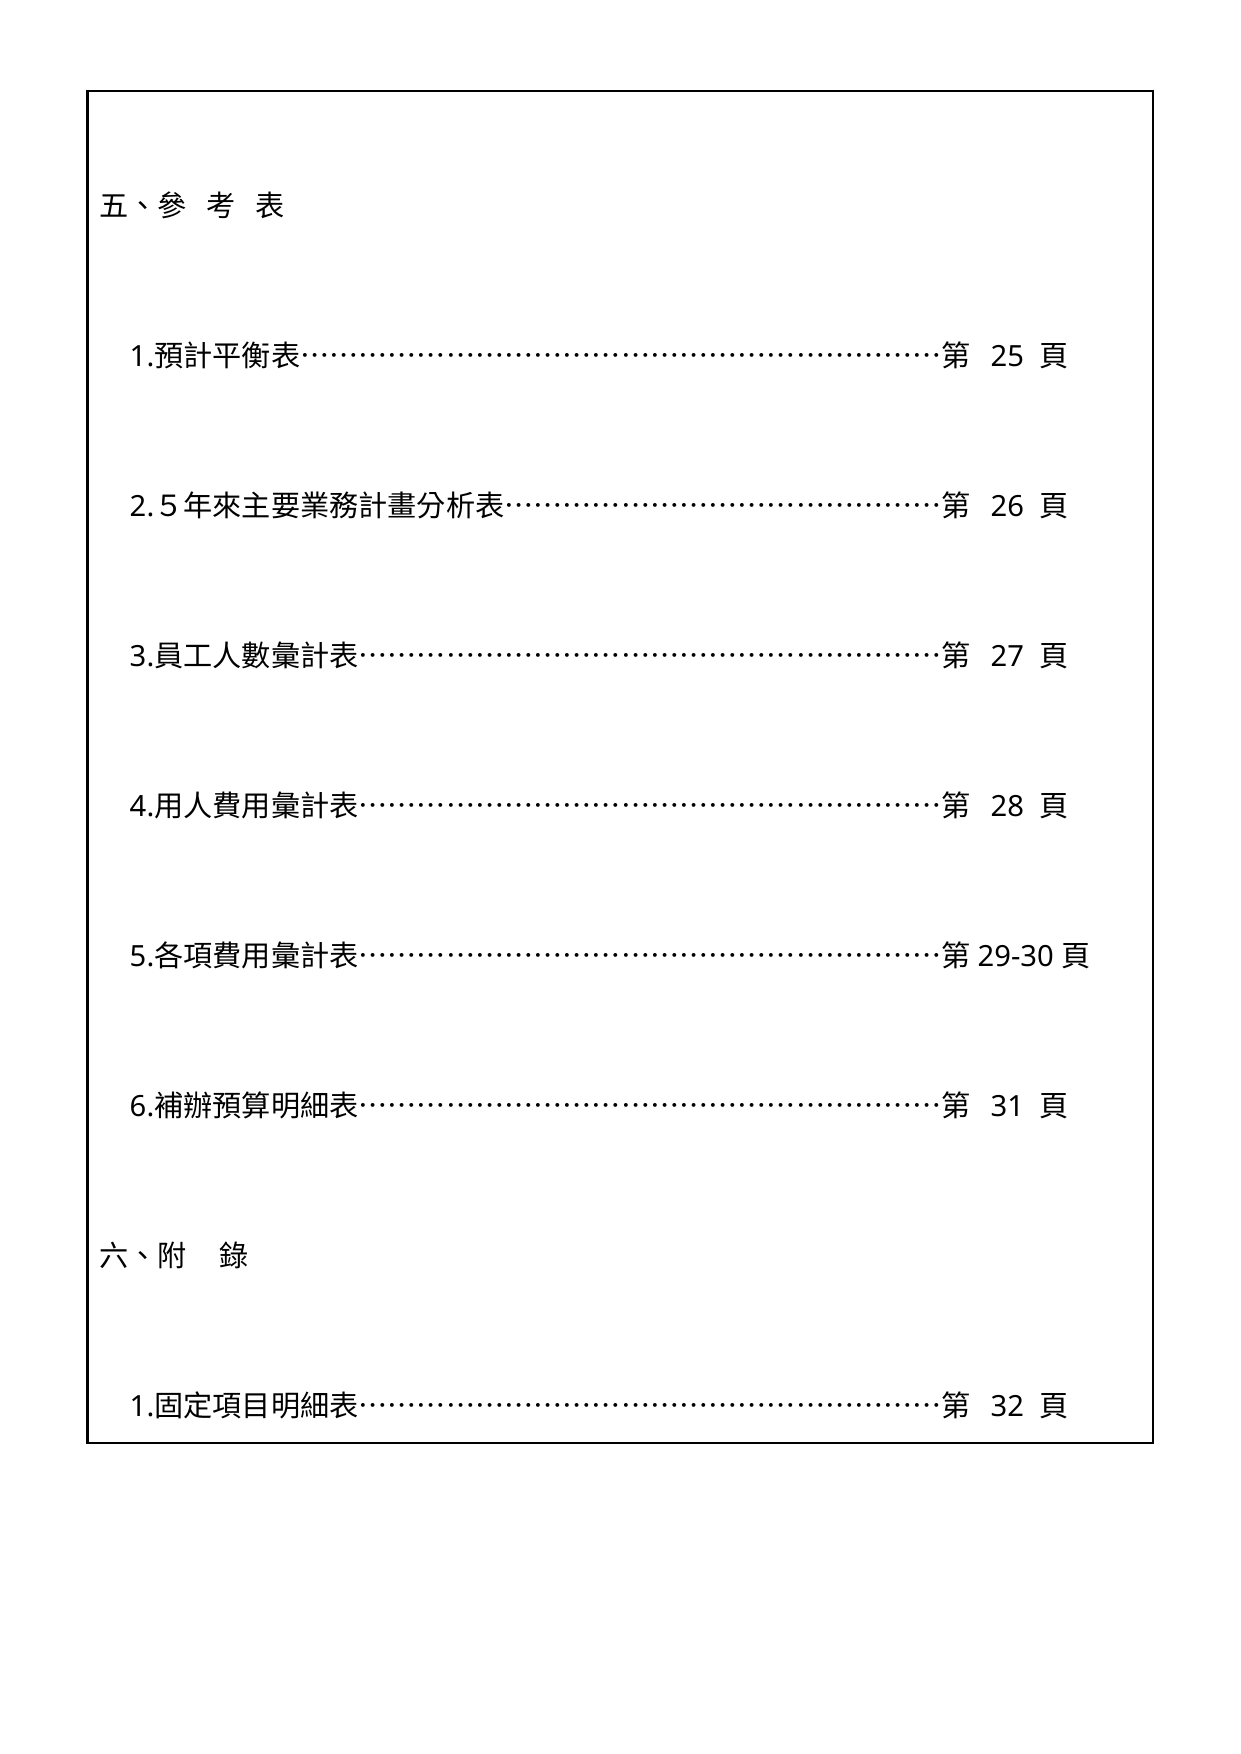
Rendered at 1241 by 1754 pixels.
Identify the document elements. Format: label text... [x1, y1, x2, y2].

table_header 五、參 考 表 1.預計平衡表…………………………………………………………第 25 頁 2.５年來主要業務計畫分析表………………………………………第 26 頁 3.員工人數彙計表……………………………………………………第 27 頁 4.用人費用彙計表……………………………………………………第 28 頁 5.各項費用彙計表……………………………………………………第 29-30 頁 6.補辦預算明細表……………………………………………………第 31 頁 六、附 錄 1.固定項目明細表……………………………………………………第 32 頁 [89, 92, 1152, 1442]
